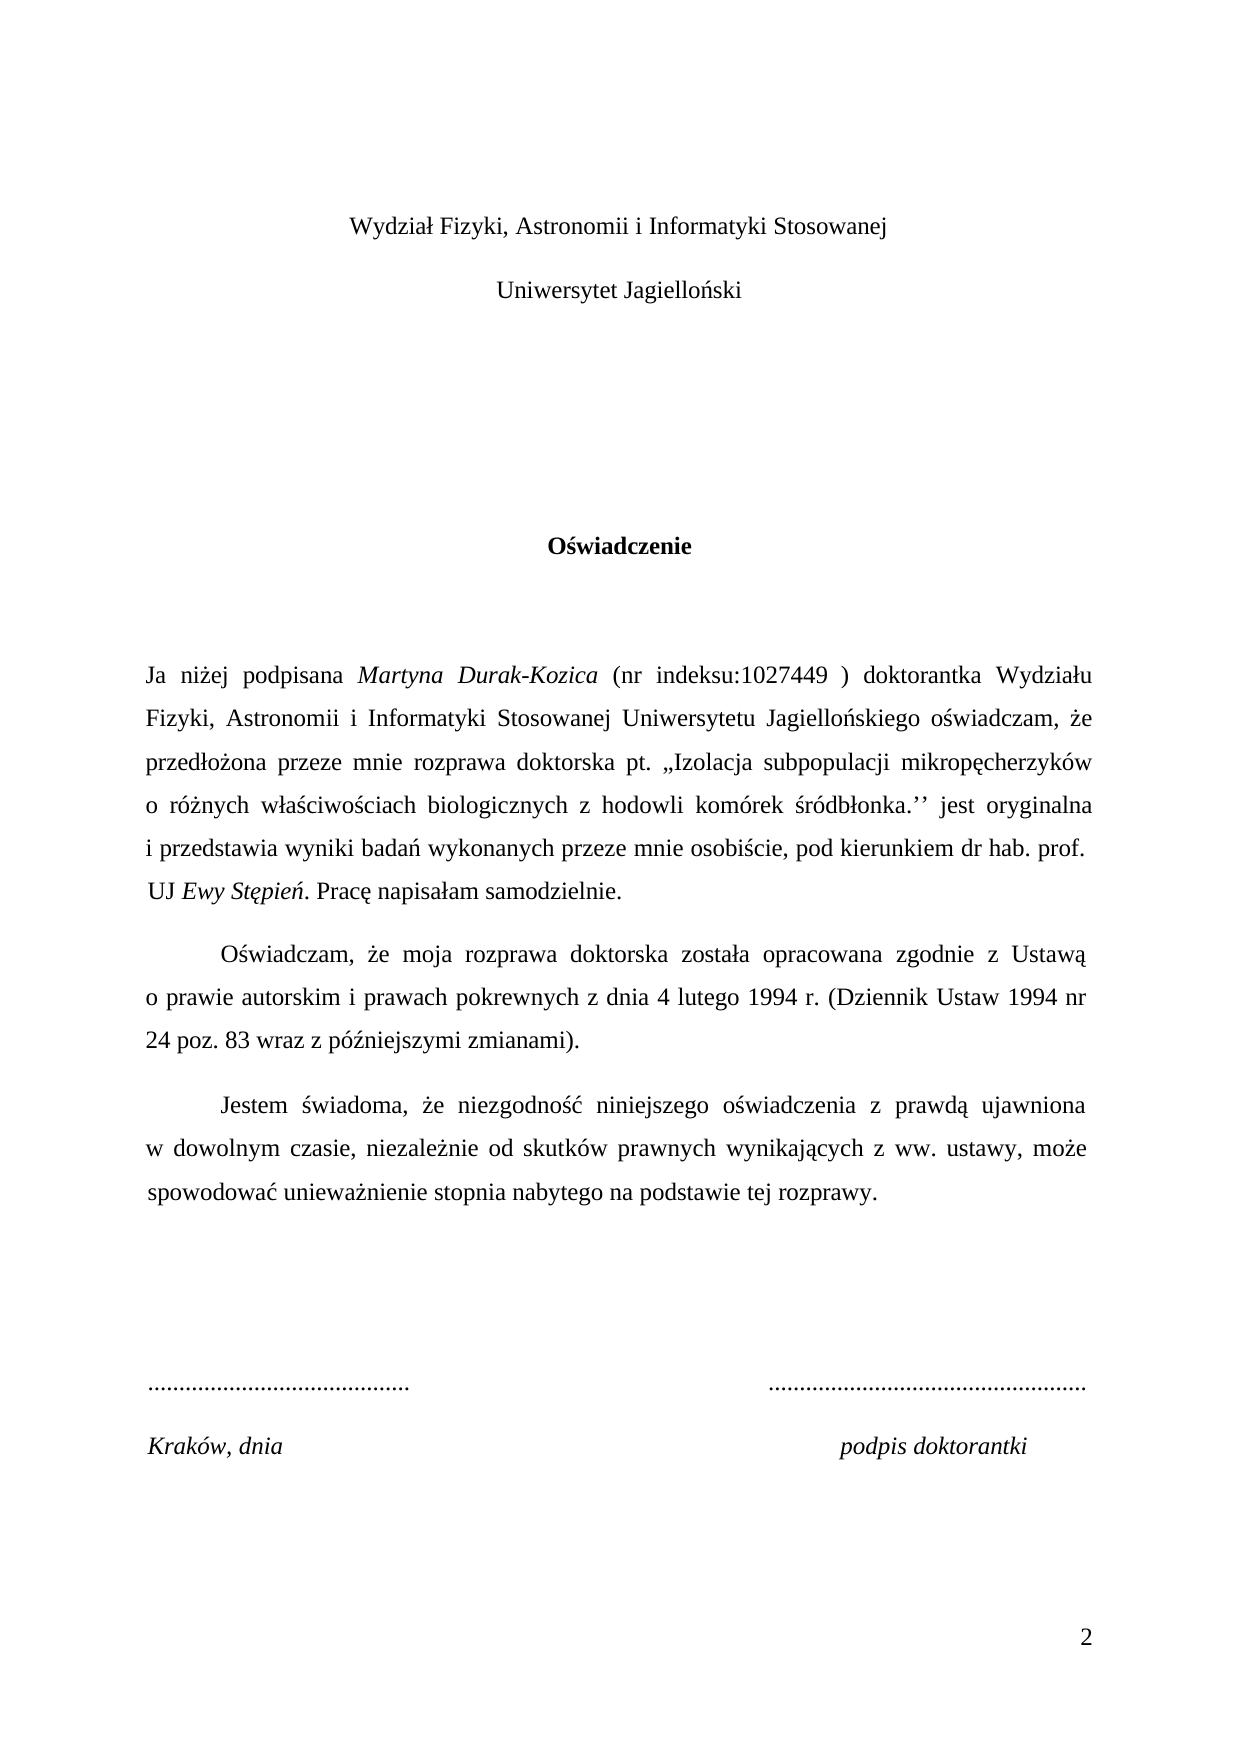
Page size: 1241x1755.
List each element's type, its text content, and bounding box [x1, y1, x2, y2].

text Oświadczam, że moja rozprawa doktorska została opracowana zgodnie z Ustawą [145, 940, 1095, 967]
text o prawie autorskim i prawach pokrewnych z dnia 4 lutego 1994 r. (Dziennik Ustaw 1994 nr 24 poz. 83 wraz z późniejszymi zmianami). [145, 968, 1092, 1053]
text 2 [1080, 1624, 1095, 1651]
text Jestem świadoma, że niezgodność niniejszego oświadczenia z prawdą ujawniona w dowolnym czasie, niezależnie od skutków prawnych wynikających z ww. ustawy, może [145, 1090, 1092, 1162]
text spowodować unieważnienie stopnia nabytego na podstawie tej rozprawy. [147, 1177, 1094, 1205]
text Wydział Fizyki, Astronomii i Informatyki Stosowanej [349, 213, 892, 240]
text podpis doktorantki [840, 1432, 1030, 1460]
text Oświadczenie [547, 532, 695, 560]
text UJ Ewy Stępień. Pracę napisałam samodzielnie. [147, 876, 1094, 905]
text .......................................... [147, 1368, 412, 1396]
text Uniwersytet Jagielloński [496, 277, 746, 304]
text Ja niżej podpisana Martyna Durak-Kozica (nr indeksu:1027449 ) doktorantka Wydziału Fizyki, Astronomii i Informatyki Stosowanej Uniwersytetu Jagiellońskiego oświadczam, że przedłożona przeze mnie rozprawa doktorska pt. „Izolacja subpopulacji mikropęcherzyków o różnych właściwościach biologicznych z hodowli komórek śródbłonka.’’ jest oryginalna i przedstawia wyniki badań wykonanych przeze mnie osobiście, pod kierunkiem dr hab. prof. [145, 660, 1093, 862]
text Kraków, dnia [147, 1432, 286, 1460]
text ................................................... [768, 1368, 1089, 1396]
